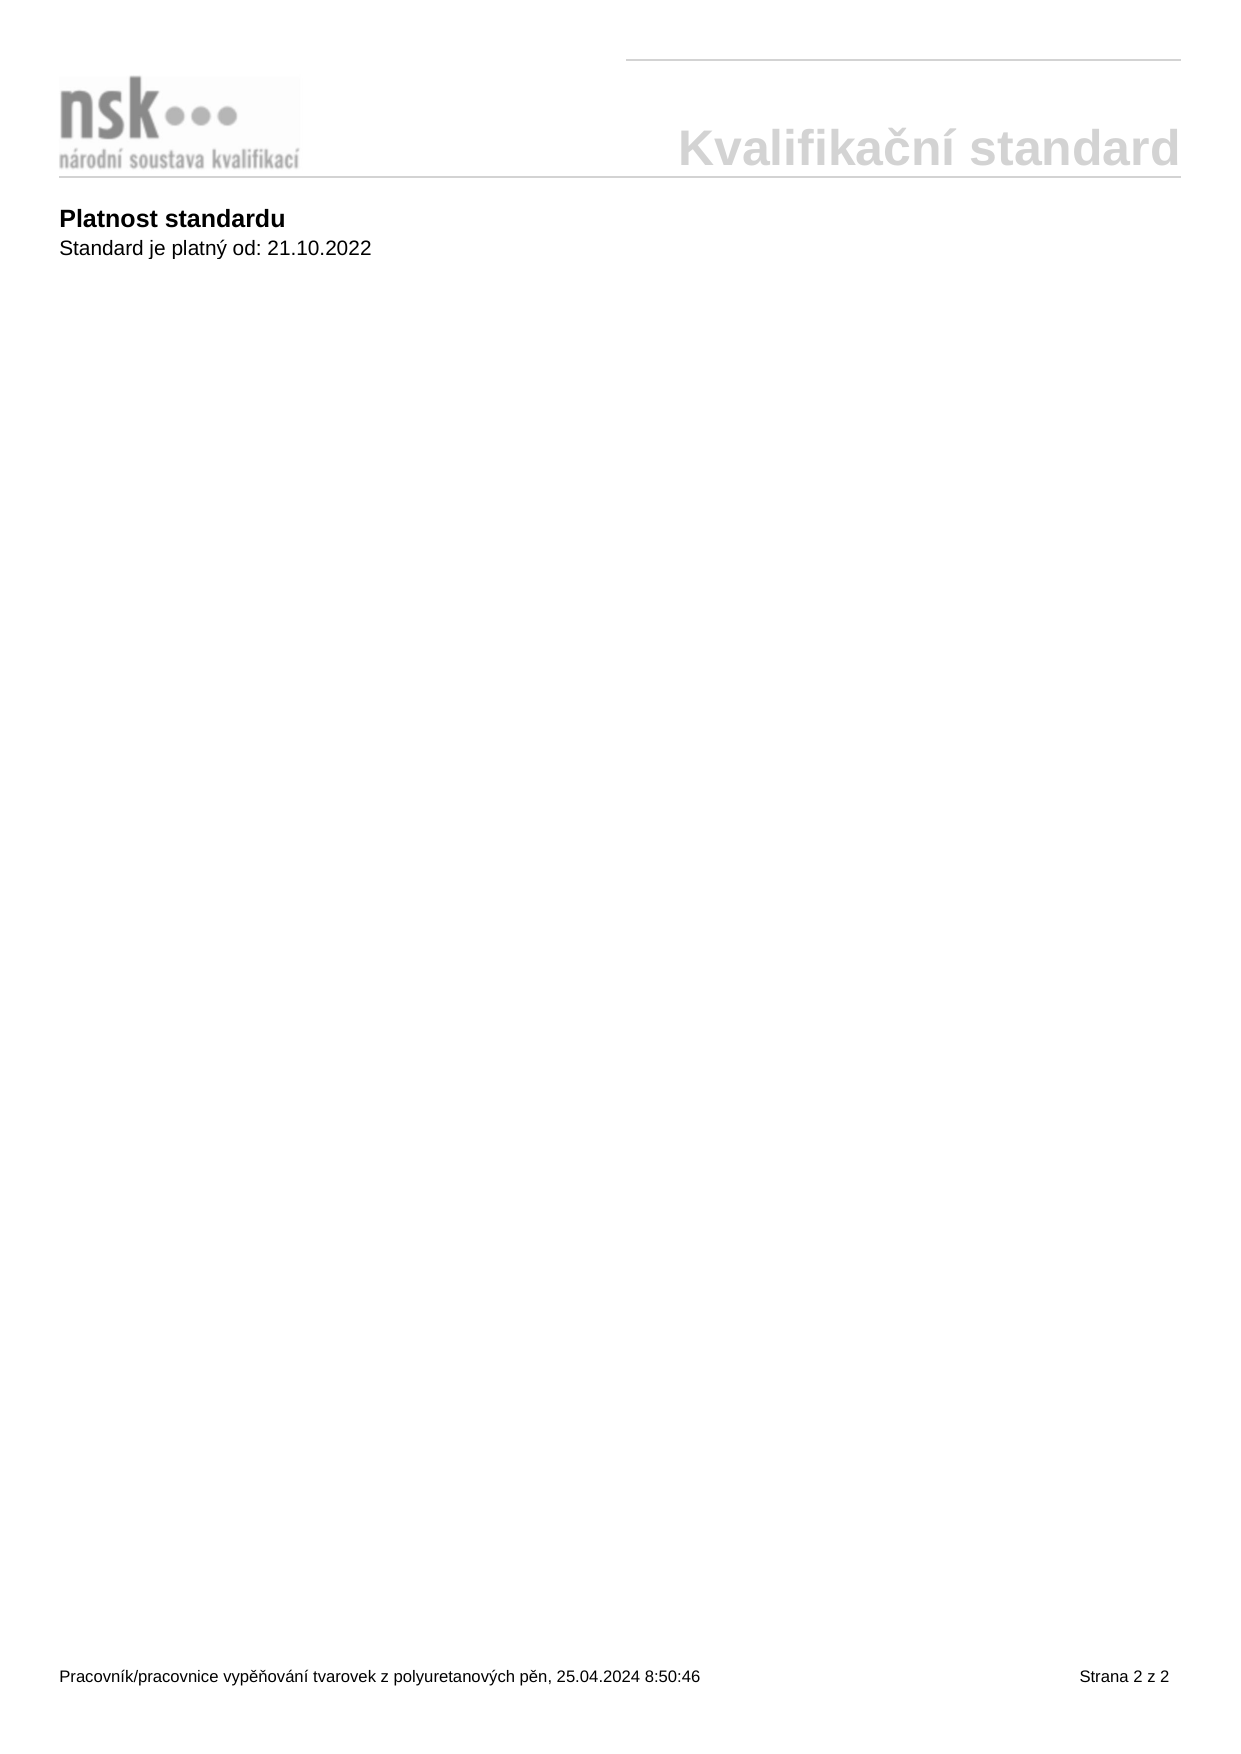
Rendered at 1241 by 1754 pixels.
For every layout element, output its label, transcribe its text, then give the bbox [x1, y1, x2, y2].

table_cell [862, 259, 1093, 559]
table_cell [59, 259, 483, 559]
table_cell [1093, 859, 1169, 1159]
table_cell [484, 259, 620, 559]
table_cell [59, 178, 1181, 194]
table_cell [484, 1409, 620, 1658]
table_cell [484, 194, 620, 200]
table_cell [620, 259, 626, 559]
table_cell [862, 859, 1093, 1159]
table_cell [59, 1159, 483, 1409]
picture [58, 59, 621, 171]
table_cell Kvalifikační standard [626, 61, 1181, 176]
table_cell [626, 559, 862, 859]
table_cell [620, 1159, 626, 1409]
table_cell [59, 1409, 483, 1658]
table_cell [1169, 1159, 1181, 1409]
table_cell [862, 559, 1093, 859]
table_cell [1093, 259, 1169, 559]
table_cell [862, 194, 1093, 200]
table_cell [59, 559, 483, 859]
table_cell Strana 2 z 2 [862, 1658, 1169, 1694]
table_cell [484, 859, 620, 1159]
table_cell [1093, 1159, 1169, 1409]
table_cell [1093, 1409, 1169, 1658]
table_cell [626, 859, 862, 1159]
table_cell [1169, 1658, 1181, 1694]
table_cell [626, 259, 862, 559]
table_cell Standard je platný od: 21.10.2022 [59, 236, 1181, 259]
table_cell [1093, 194, 1169, 200]
table_cell [620, 559, 626, 859]
table_cell [1169, 1409, 1181, 1658]
table_cell [1169, 859, 1181, 1159]
table_cell [484, 559, 620, 859]
table_cell [484, 1159, 620, 1409]
table_cell [621, 59, 626, 170]
table_cell [626, 1159, 862, 1409]
table_cell [59, 859, 483, 1159]
table_cell [59, 171, 483, 176]
table_cell [620, 1409, 626, 1658]
table_cell [626, 1409, 862, 1658]
table_cell [862, 1409, 1093, 1658]
table_cell [1169, 559, 1181, 859]
table_cell [484, 171, 620, 176]
table_cell [1169, 259, 1181, 559]
table_cell Platnost standardu [59, 200, 1181, 236]
table_cell [620, 859, 626, 1159]
table_cell [1169, 194, 1181, 200]
table_cell [59, 194, 483, 200]
table_cell [1093, 559, 1169, 859]
table_cell Pracovník/pracovnice vypěňování tvarovek z polyuretanových pěn, 25.04.2024 8:50:46 [59, 1658, 862, 1694]
table_cell [862, 1159, 1093, 1409]
table_cell [626, 194, 862, 200]
